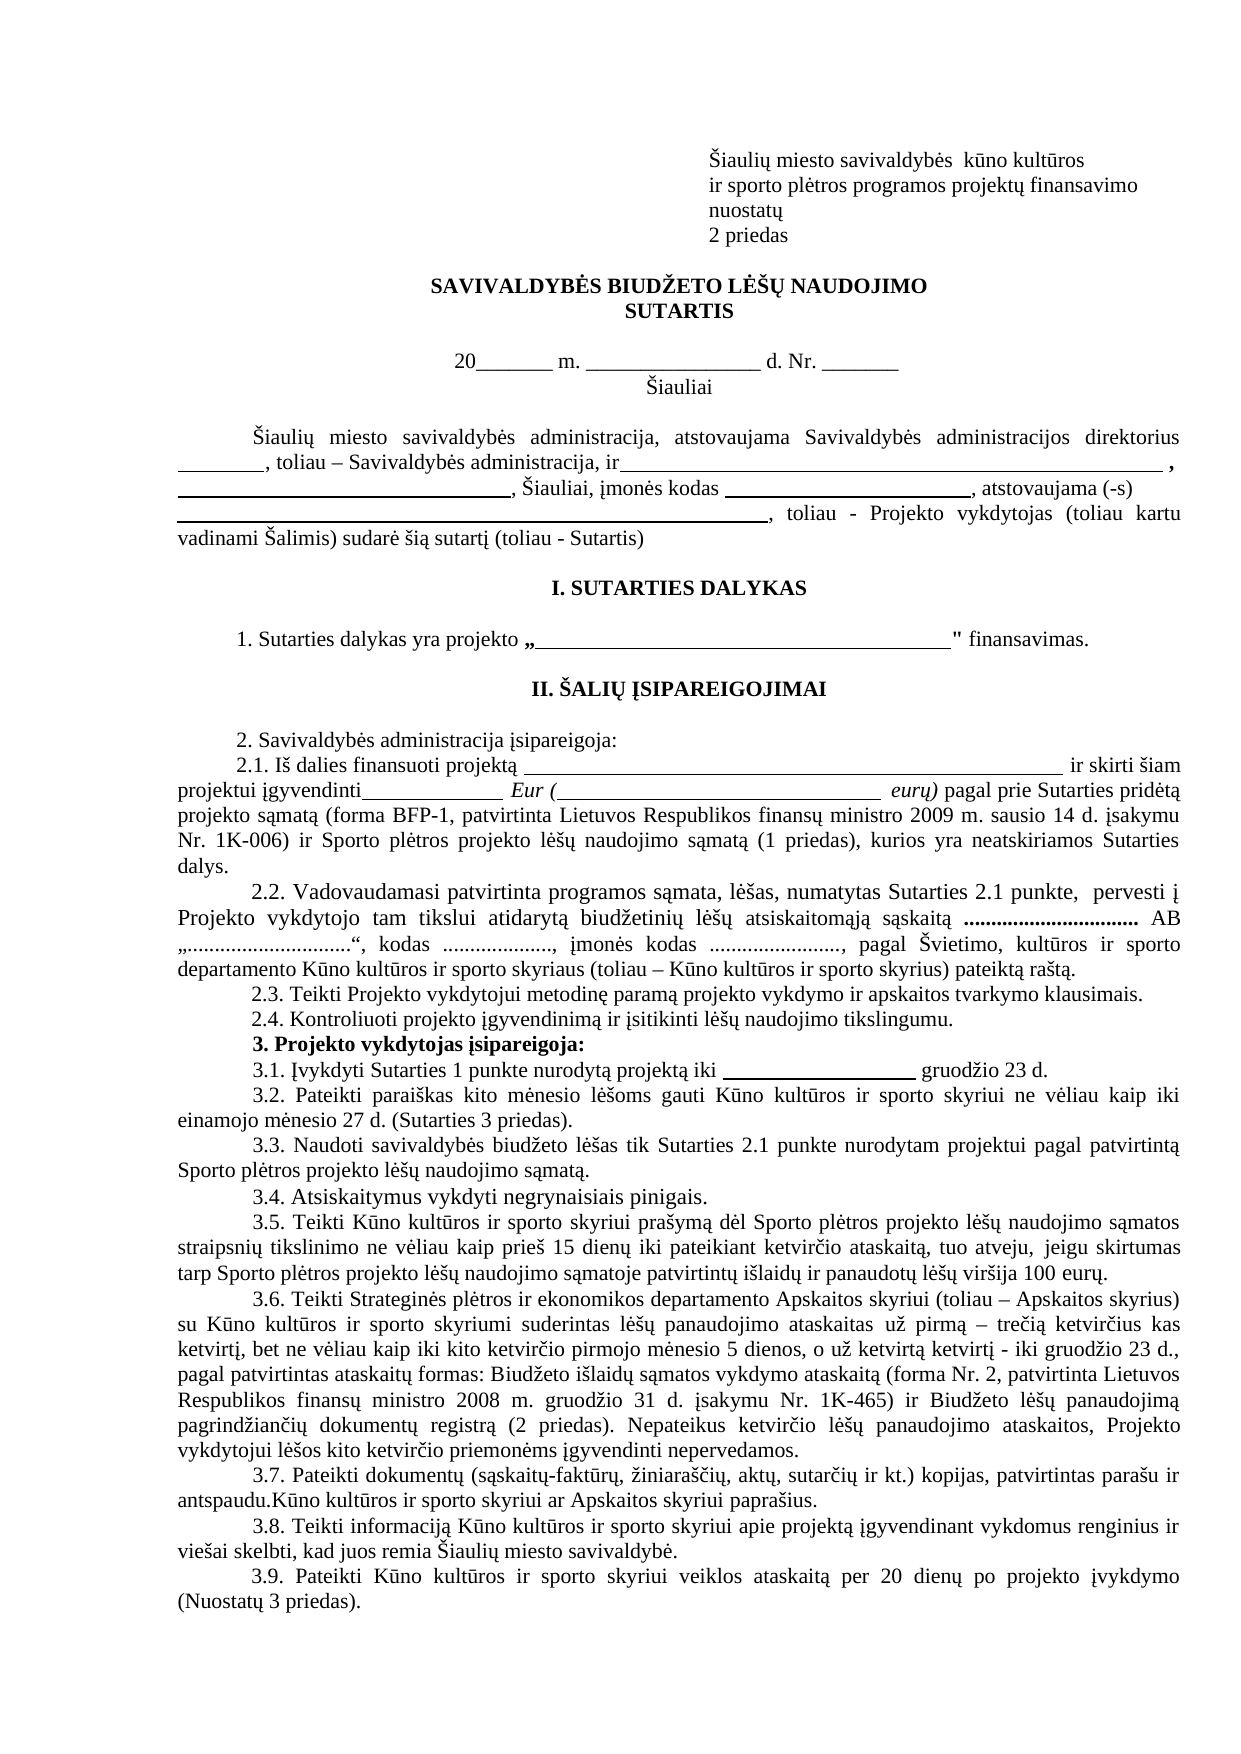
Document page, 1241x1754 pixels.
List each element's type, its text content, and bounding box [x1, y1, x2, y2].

text 3.3. Naudoti savivaldybės biudžeto lėšas tik Sutarties 2.1 punkte nurodytam projektui pagal patvirtintą Sporto plėtros projekto lėšų naudojimo sąmatą. [177, 1132, 1181, 1183]
text 3.4. Atsiskaitymus vykdyti negrynaisiais pinigais. [177, 1183, 1181, 1209]
text 3.6. Teikti Strateginės plėtros ir ekonomikos departamento Apskaitos skyriui (toliau – Apskaitos skyrius) su Kūno kultūros ir sporto skyriumi suderintas lėšų panaudojimo ataskaitas už pirmą – trečią ketvirčius kas ketvirtį, bet ne vėliau kaip iki kito ketvirčio pirmojo mėnesio 5 dienos, o už ketvirtą ketvirtį - iki gruodžio 23 d., pagal patvirtintas ataskaitų formas: Biudžeto išlaidų sąmatos vykdymo ataskaitą (forma Nr. 2, patvirtinta Lietuvos Respublikos finansų ministro 2008 m. gruodžio 31 d. įsakymu Nr. 1K-465) ir Biudžeto lėšų panaudojimą pagrindžiančių dokumentų registrą (2 priedas). Nepateikus ketvirčio lėšų panaudojimo ataskaitos, Projekto vykdytojui lėšos kito ketvirčio priemonėms įgyvendinti nepervedamos. [177, 1286, 1181, 1462]
text ir sporto plėtros programos projektų finansavimo nuostatų [709, 172, 1181, 222]
text 2.1. Iš dalies finansuoti projektą ir skirti šiam projektui įgyvendinti Eur ( eurų) pagal prie Sutarties pridėtą projekto sąmatą (forma BFP-1, patvirtinta Lietuvos Respublikos finansų ministro 2009 m. sausio 14 d. įsakymu Nr. 1K-006) ir Sporto plėtros projekto lėšų naudojimo sąmatą (1 priedas), kurios yra neatskiriamos Sutarties dalys. [177, 752, 1181, 878]
text 3.8. Teikti informaciją Kūno kultūros ir sporto skyriui apie projektą įgyvendinant vykdomus renginius ir viešai skelbti, kad juos remia Šiaulių miesto savivaldybė. [177, 1513, 1181, 1563]
text II. ŠALIŲ ĮSIPAREIGOJIMAI [177, 676, 1181, 701]
text 3.2. Pateikti paraiškas kito mėnesio lėšoms gauti Kūno kultūros ir sporto skyriui ne vėliau kaip iki einamojo mėnesio 27 d. (Sutarties 3 priedas). [177, 1082, 1181, 1132]
text I. SUTARTIES DALYKAS [177, 575, 1181, 601]
text 20_______ m. ________________ d. Nr. _______ [177, 348, 1181, 374]
text 3.5. Teikti Kūno kultūros ir sporto skyriui prašymą dėl Sporto plėtros projekto lėšų naudojimo sąmatos straipsnių tikslinimo ne vėliau kaip prieš 15 dienų iki pateikiant ketvirčio ataskaitą, tuo atveju, jeigu skirtumas tarp Sporto plėtros projekto lėšų naudojimo sąmatoje patvirtintų išlaidų ir panaudotų lėšų viršija 100 eurų. [177, 1209, 1181, 1286]
text 3. Projekto vykdytojas įsipareigoja: [177, 1031, 1181, 1057]
text 2.4. Kontroliuoti projekto įgyvendinimą ir įsitikinti lėšų naudojimo tikslingumu. [177, 1006, 1181, 1031]
text Šiaulių miesto savivaldybės administracija, atstovaujama Savivaldybės administracijos direktorius , toliau – Savivaldybės administracija, ir , , Šiauliai, įmonės kodas , atstovaujama (-s) , toliau - Projekto vykdytojas (toliau kartu vadinami Šalimis) sudarė šią sutartį (toliau - Sutartis) [177, 424, 1181, 550]
text 3.7. Pateikti dokumentų (sąskaitų-faktūrų, žiniaraščių, aktų, sutarčių ir kt.) kopijas, patvirtintas parašu ir antspaudu.Kūno kultūros ir sporto skyriui ar Apskaitos skyriui paprašius. [177, 1462, 1181, 1513]
text 1. Sutarties dalykas yra projekto „ " finansavimas. [177, 626, 1181, 651]
text Šiauliai [177, 374, 1181, 399]
text 2.3. Teikti Projekto vykdytojui metodinę paramą projekto vykdymo ir apskaitos tvarkymo klausimais. [177, 981, 1181, 1006]
text 2. Savivaldybės administracija įsipareigoja: [177, 727, 1181, 752]
text Šiaulių miesto savivaldybės kūno kultūros [709, 147, 1181, 172]
text 3.9. Pateikti Kūno kultūros ir sporto skyriui veiklos ataskaitą per 20 dienų po projekto įvykdymo (Nuostatų 3 priedas). [177, 1563, 1181, 1613]
text 2.2. Vadovaudamasi patvirtinta programos sąmata, lėšas, numatytas Sutarties 2.1 punkte, pervesti į Projekto vykdytojo tam tikslui atidarytą biudžetinių lėšų atsiskaitomąją sąskaitą ................................ AB „..............................“, kodas ...................., įmonės kodas ........................, pagal Švietimo, kultūros ir sporto departamento Kūno kultūros ir sporto skyriaus (toliau – Kūno kultūros ir sporto skyrius) pateiktą raštą. [177, 878, 1181, 981]
text 2 priedas [709, 222, 1181, 248]
text SUTARTIS [177, 298, 1181, 323]
text SAVIVALDYBĖS BIUDŽETO LĖŠŲ NAUDOJIMO [177, 273, 1181, 298]
text 3.1. Įvykdyti Sutarties 1 punkte nurodytą projektą iki gruodžio 23 d. [177, 1057, 1181, 1082]
